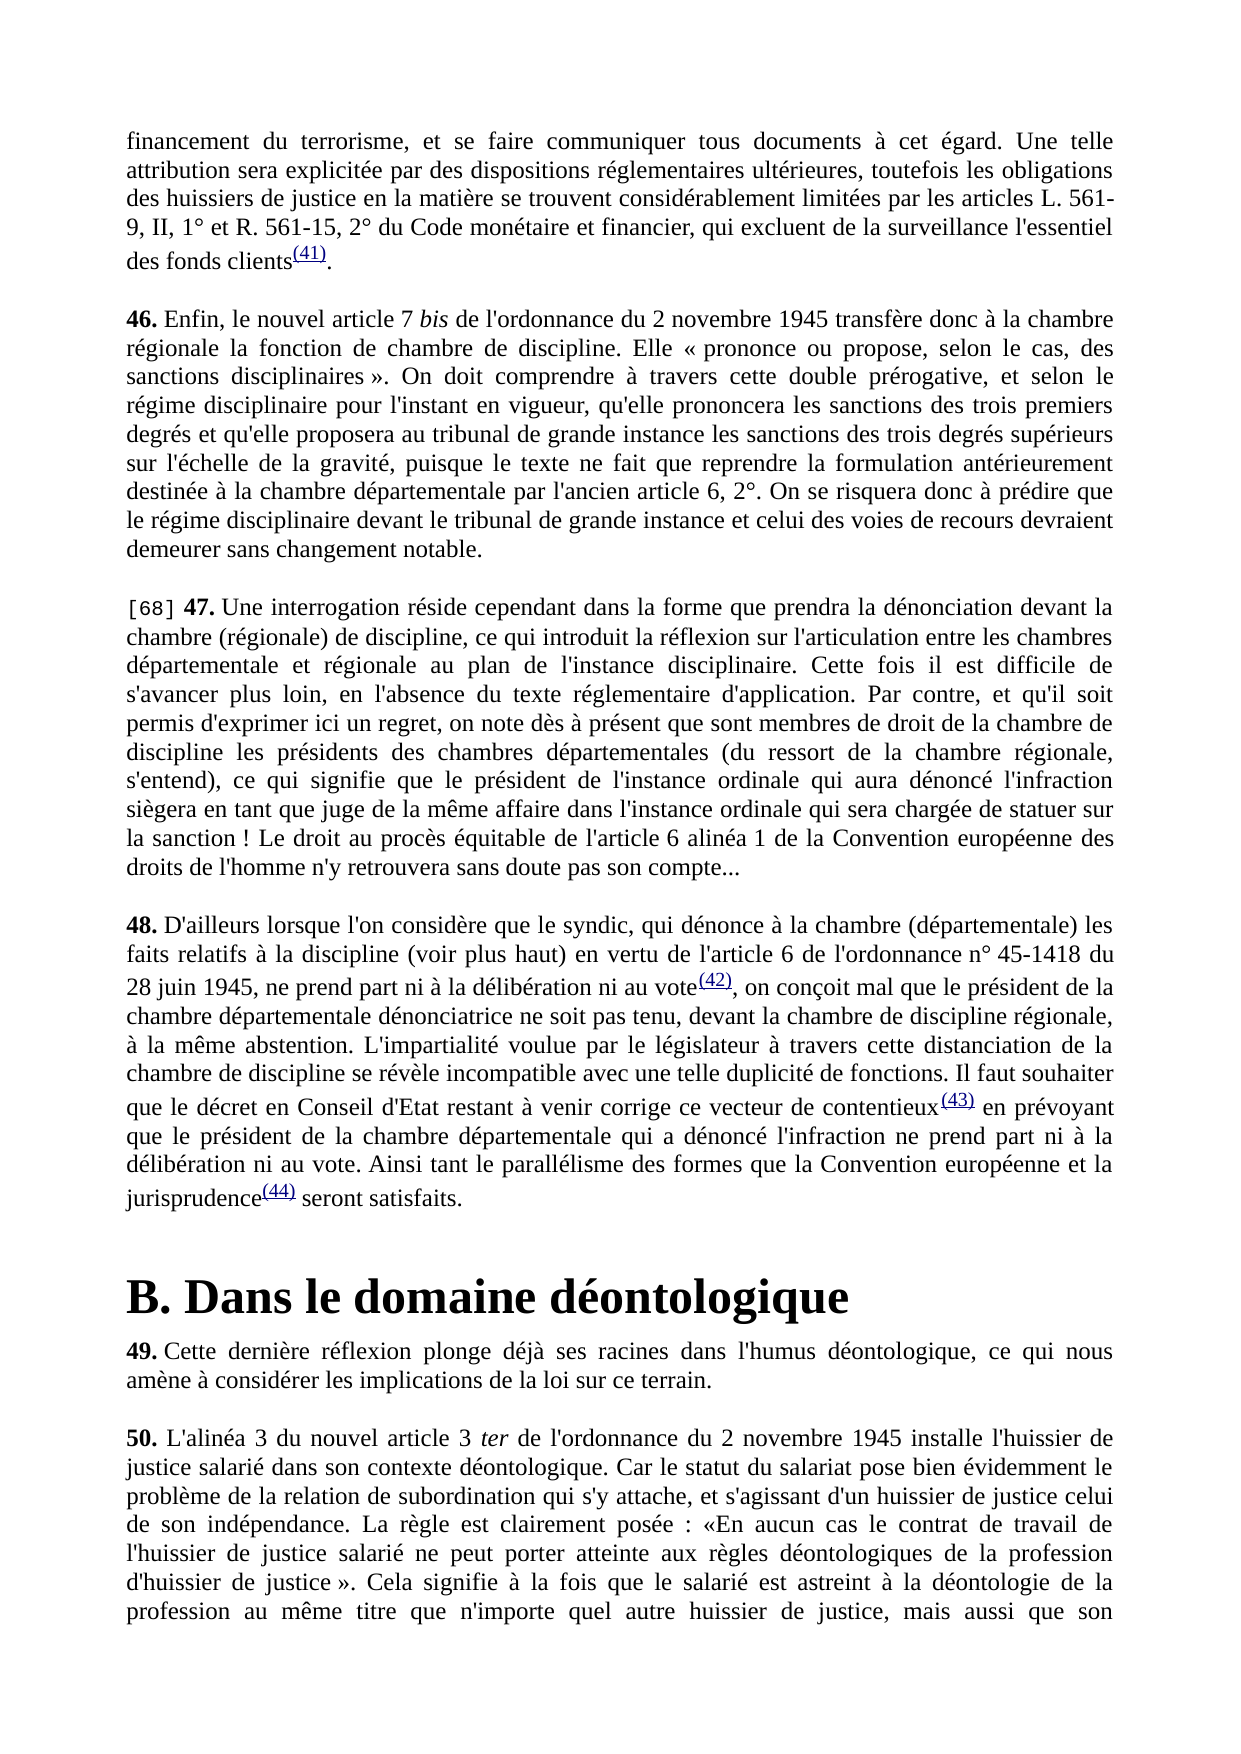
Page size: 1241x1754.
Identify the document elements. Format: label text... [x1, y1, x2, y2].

table_header financement du terrorisme, et se faire communiquer tous documents à cet égard. Une telle attribution sera explicitée par des dispositions réglementaires ultérieures, toutefois les obligations des huissiers de justice en la matière se trouvent considérablement limitées par les articles L. 561-9, II, 1° et R. 561-15, 2° du Code monétaire et financier, qui excluent de la surveillance l'essentiel des fonds clients(41). 46. Enfin, le nouvel article 7 bis de l'ordonnance du 2 novembre 1945 transfère donc à la chambre régionale la fonction de chambre de discipline. Elle « prononce ou propose, selon le cas, des sanctions disciplinaires ». On doit comprendre à travers cette double prérogative, et selon le régime disciplinaire pour l'instant en vigueur, qu'elle prononcera les sanctions des trois premiers degrés et qu'elle proposera au tribunal de grande instance les sanctions des trois degrés supérieurs sur l'échelle de la gravité, puisque le texte ne fait que reprendre la formulation antérieurement destinée à la chambre départementale par l'ancien article 6, 2°. On se risquera donc à prédire que le régime disciplinaire devant le tribunal de grande instance et celui des voies de recours devraient demeurer sans changement notable. [68] 47. Une interrogation réside cependant dans la forme que prendra la dénonciation devant la chambre (régionale) de discipline, ce qui introduit la réflexion sur l'articulation entre les chambres départementale et régionale au plan de l'instance disciplinaire. Cette fois il est difficile de s'avancer plus loin, en l'absence du texte réglementaire d'application. Par contre, et qu'il soit permis d'exprimer ici un regret, on note dès à présent que sont membres de droit de la chambre de discipline les présidents des chambres départementales (du ressort de la chambre régionale, s'entend), ce qui signifie que le président de l'instance ordinale qui aura dénoncé l'infraction siègera en tant que juge de la même affaire dans l'instance ordinale qui sera chargée de statuer sur la sanction ! Le droit au procès équitable de l'article 6 alinéa 1 de la Convention européenne des droits de l'homme n'y retrouvera sans doute pas son compte... 48. D'ailleurs lorsque l'on considère que le syndic, qui dénonce à la chambre (départementale) les faits relatifs à la discipline (voir plus haut) en vertu de l'article 6 de l'ordonnance n° 45-1418 du 28 juin 1945, ne prend part ni à la délibération ni au vote(42), on conçoit mal que le président de la chambre départementale dénonciatrice ne soit pas tenu, devant la chambre de discipline régionale, à la même abstention. L'impartialité voulue par le législateur à travers cette distanciation de la chambre de discipline se révèle incompatible avec une telle duplicité de fonctions. Il faut souhaiter que le décret en Conseil d'Etat restant à venir corrige ce vecteur de contentieux(43) en prévoyant que le président de la chambre départementale qui a dénoncé l'infraction ne prend part ni à la délibération ni au vote. Ainsi tant le parallélisme des formes que la Convention européenne et la jurisprudence(44) seront satisfaits. B. Dans le domaine déontologique 49. Cette dernière réflexion plonge déjà ses racines dans l'humus déontologique, ce qui nous amène à considérer les implications de la loi sur ce terrain. 50. L'alinéa 3 du nouvel article 3 ter de l'ordonnance du 2 novembre 1945 installe l'huissier de justice salarié dans son contexte déontologique. Car le statut du salariat pose bien évidemment le problème de la relation de subordination qui s'y attache, et s'agissant d'un huissier de justice celui de son indépendance. La règle est clairement posée : «En aucun cas le contrat de travail de l'huissier de justice salarié ne peut porter atteinte aux règles déontologiques de la profession d'huissier de justice ». Cela signifie à la fois que le salarié est astreint à la déontologie de la profession au même titre que n'importe quel autre huissier de justice, mais aussi que son [118, 118, 1122, 1632]
